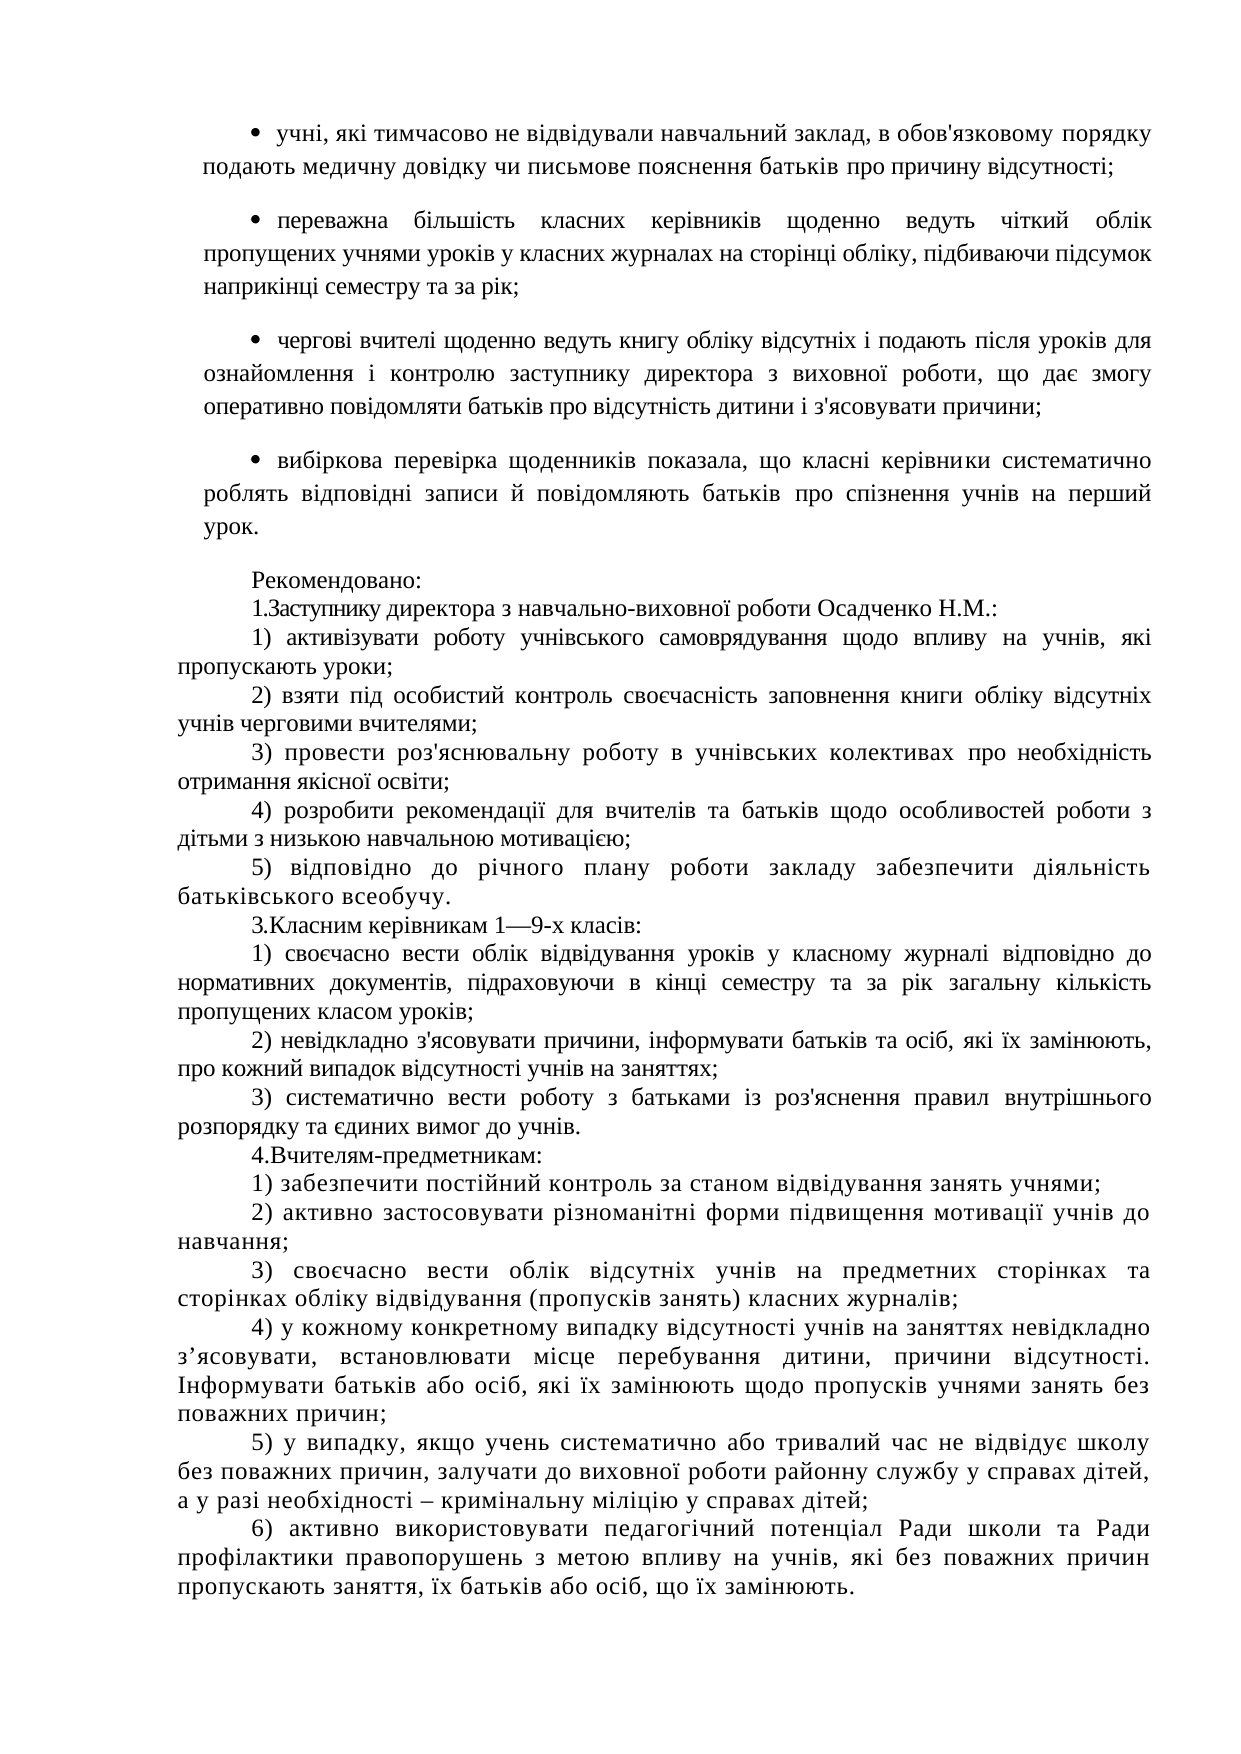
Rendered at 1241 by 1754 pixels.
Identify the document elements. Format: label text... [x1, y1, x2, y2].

list переважна більшість класних керівників щоденно ведуть чіткий облік пропущених учнями уроків у класних журналах на сторінці об­ліку, підбиваючи підсумок наприкінці семестру та за рік; [177, 205, 1152, 300]
text 4) розробити рекомендації для вчителів та батьків щодо особли­востей роботи з дітьми з низькою навчальною мотивацією; [177, 795, 1152, 852]
text 5) відповідно до річного плану роботи закладу забезпечити діяльність батьківського всеобучу. [177, 852, 1152, 910]
text 4.Вчителям-предметникам: [177, 1140, 1152, 1168]
text 3) систематично вести роботу з батьками із роз'яснення правил внутрішнього розпорядку та єдиних вимог до учнів. [177, 1082, 1152, 1140]
text 6) активно використовувати педагогічний потенціал Ради школи та Ради профілактики правопорушень з метою впливу на учнів, які без поважних причин пропускають заняття, їх батьків або осіб, що їх замінюють. [177, 1513, 1152, 1600]
text 1.Заступнику директора з навчально-виховної роботи Осадченко Н.М.: [177, 593, 1152, 622]
text 3) провести роз'яснювальну роботу в учнівських колективах про необхідність отримання якісної освіти; [177, 737, 1152, 795]
text 1) своєчасно вести облік відвідування уроків у класному журналі відповідно до нормативних документів, підраховуючи в кінці семестру та за рік загальну кількість пропущених класом уроків; [177, 938, 1152, 1025]
text 3) своєчасно вести облік відсутніх учнів на предметних сторінках та сторінках обліку відвідування (пропусків занять) класних журналів; [177, 1255, 1152, 1312]
text 2) невідкладно з'ясовувати причини, інформувати батьків та осіб, які їх замінюють, про кожний випадок відсутності учнів на заняттях; [177, 1025, 1152, 1082]
text 5) у випадку, якщо учень систематично або тривалий час не відвідує школу без поважних причин, залучати до виховної роботи районну службу у справах дітей, а у разі необхідності – кримінальну міліцію у справах дітей; [177, 1427, 1152, 1513]
text 1) забезпечити постійний контроль за станом відвідування занять учнями; [177, 1168, 1152, 1197]
text 4) у кожному конкретному випадку відсутності учнів на заняттях невідкладно з’ясовувати, встановлювати місце перебування дитини, причини відсутності. Інформувати батьків або осіб, які їх замінюють щодо пропусків учнями занять без поважних причин; [177, 1312, 1152, 1427]
text 3.Класним керівникам 1—9-х класів: [177, 910, 1152, 938]
list чергові вчителі щоденно ведуть книгу обліку відсутніх і подають після уроків для ознайомлення і контролю заступнику директора з виховної роботи, що дає змогу оперативно повідомляти батьків про відсутність дитини і з'ясовувати причини; [177, 325, 1152, 420]
text Рекомендовано: [177, 565, 1152, 593]
list учні, які тимчасово не відвідували навчальний заклад, в обов'язковому порядку подають медичну довідку чи письмове пояснення батьків про причину відсутності; [177, 118, 1152, 180]
text 2) активно застосовувати різноманітні форми підвищення мотивації учнів до навчання; [177, 1197, 1152, 1255]
text 1) активізувати роботу учнівського самоврядування щодо впливу на учнів, які пропускають уроки; [177, 622, 1152, 680]
text 2) взяти під особистий контроль своєчасність заповнення книги обліку відсутніх учнів черговими вчителями; [177, 680, 1152, 737]
list вибіркова перевірка щоденників показала, що класні керівники систематично роблять відповідні записи й повідомляють батьків про спізнення учнів на перший урок. [177, 445, 1152, 539]
